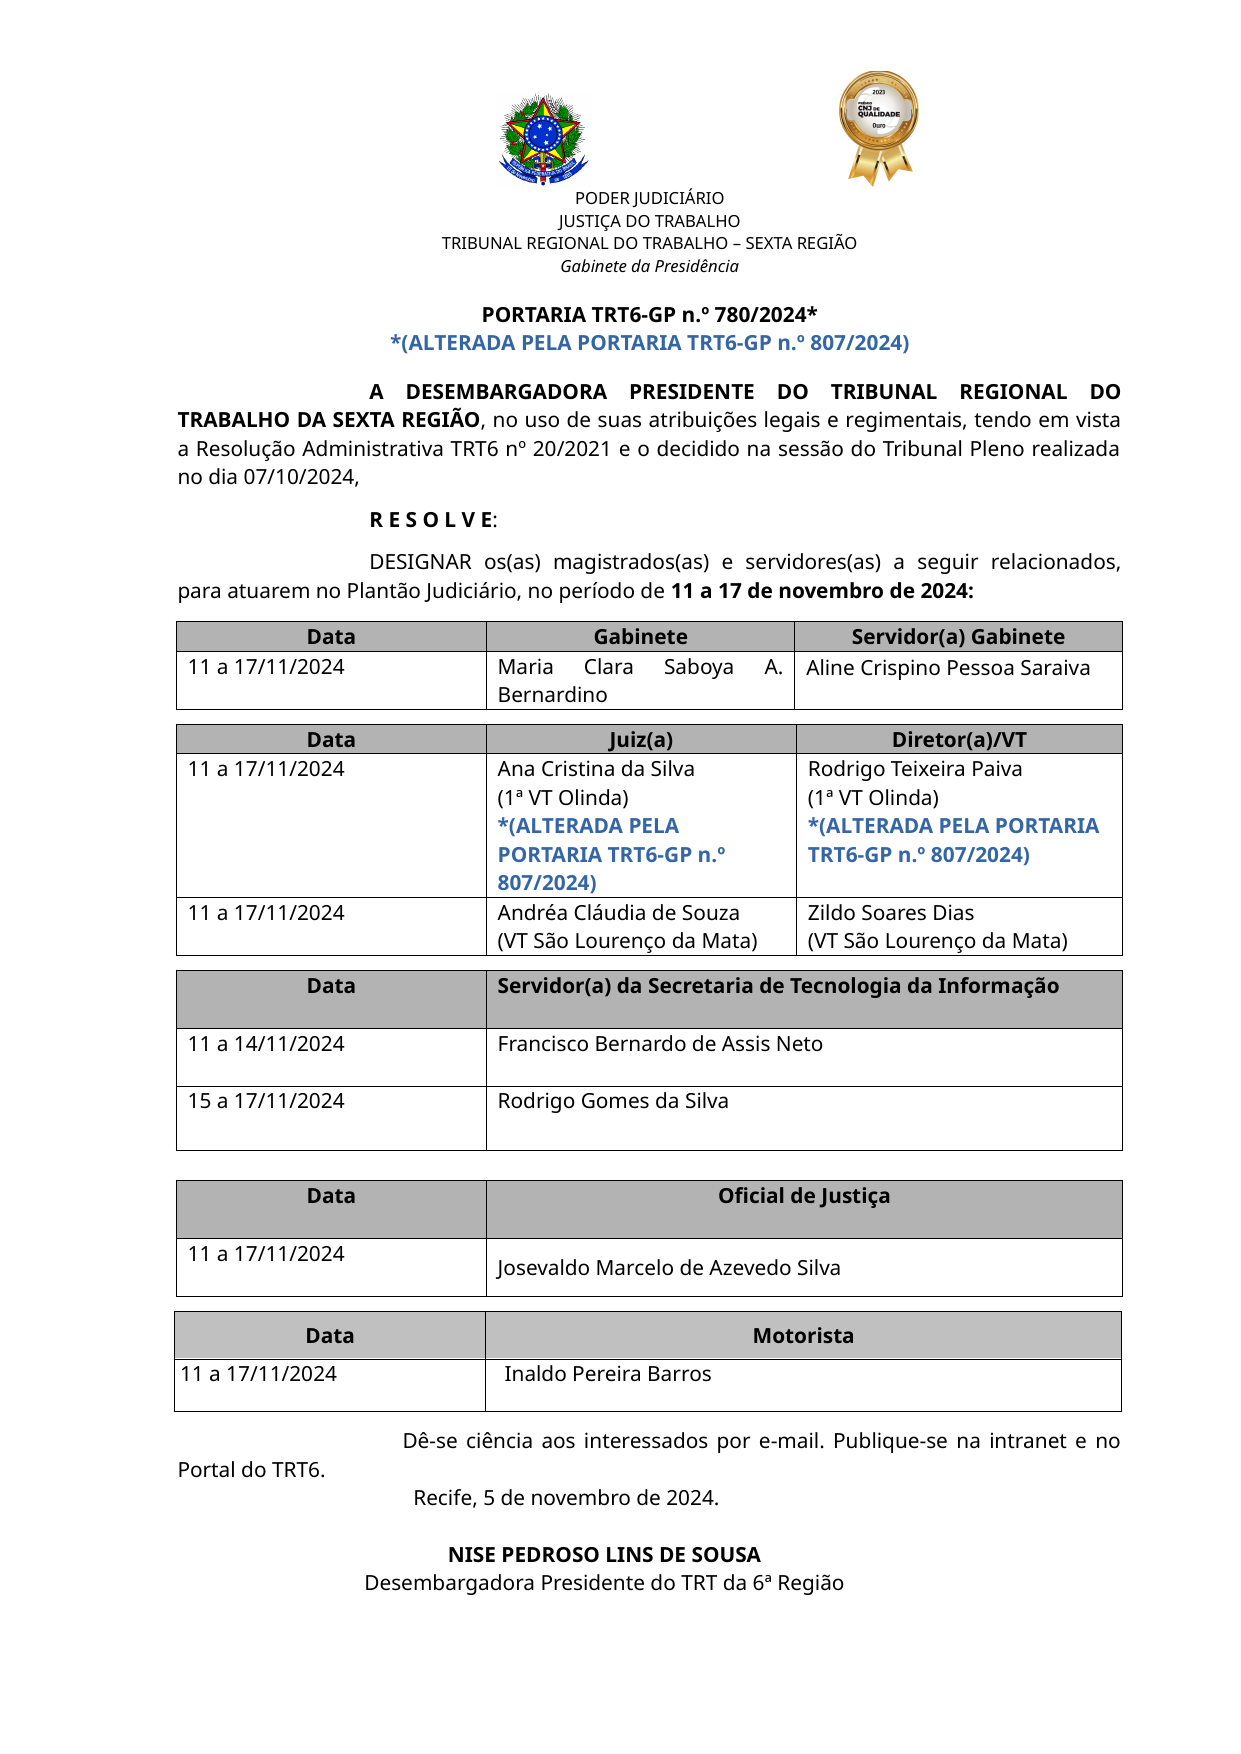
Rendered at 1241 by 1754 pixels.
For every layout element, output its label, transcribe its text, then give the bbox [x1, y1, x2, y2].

picture [494, 91, 591, 187]
table_header Servidor(a) da Secretaria de Tecnologia da Informação [487, 971, 1122, 1028]
table_header Data [177, 725, 486, 753]
text PORTARIA TRT6-GP n.º 780/2024* [177, 300, 1122, 328]
text Recife, 5 de novembro de 2024. [177, 1483, 1122, 1512]
table_header Diretor(a)/VT [797, 725, 1122, 753]
table_cell Zildo Soares Dias (VT São Lourenço da Mata) [797, 898, 1122, 954]
table_header Data [177, 971, 486, 1028]
table_header Servidor(a) Gabinete [795, 622, 1122, 651]
text A DESEMBARGADORA PRESIDENTE DO TRIBUNAL REGIONAL DO TRABALHO DA SEXTA REGIÃO, no uso de suas atribuições legais e regimentais, tendo em vista a Resolução Administrativa TRT6 nº 20/2021 e o decidido na sessão do Tribunal Pleno realizada no dia 07/10/2024, [177, 377, 1122, 491]
table_header Gabinete [487, 622, 794, 651]
text DESIGNAR os(as) magistrados(as) e servidores(as) a seguir relacionados, para atuarem no Plantão Judiciário, no período de 11 a 17 de novembro de 2024: [177, 547, 1122, 604]
table_cell Rodrigo Teixeira Paiva (1ª VT Olinda) *(ALTERADA PELA PORTARIA TRT6-GP n.º 807/2024) [797, 754, 1122, 897]
table_cell Aline Crispino Pessoa Saraiva [795, 652, 1122, 709]
text NISE PEDROSO LINS DE SOUSA [177, 1540, 1032, 1568]
table_header Data [177, 1181, 486, 1238]
table_cell 11 a 14/11/2024 [177, 1029, 486, 1086]
table_cell Josevaldo Marcelo de Azevedo Silva [487, 1239, 1122, 1296]
table_header Data [175, 1312, 485, 1358]
table_header Motorista [486, 1312, 1121, 1358]
text Desembargadora Presidente do TRT da 6ª Região [177, 1568, 1032, 1597]
text R E S O L V E: [233, 505, 1122, 533]
table_cell Maria Clara Saboya A. Bernardino [487, 652, 794, 709]
table_cell 11 a 17/11/2024 [177, 754, 486, 897]
table_cell Ana Cristina da Silva (1ª VT Olinda) *(ALTERADA PELA PORTARIA TRT6-GP n.º 807/2024) [487, 754, 796, 897]
table_header Juiz(a) [487, 725, 796, 753]
text *(ALTERADA PELA PORTARIA TRT6-GP n.º 807/2024) [177, 328, 1122, 357]
table_cell Andréa Cláudia de Souza (VT São Lourenço da Mata) [487, 898, 796, 954]
table_cell 11 a 17/11/2024 [177, 1239, 486, 1296]
table_cell 11 a 17/11/2024 [177, 898, 486, 954]
picture [839, 71, 919, 187]
table_header Data [177, 622, 486, 651]
table_cell Francisco Bernardo de Assis Neto [487, 1029, 1122, 1086]
table_header Oficial de Justiça [487, 1181, 1122, 1238]
table_cell Rodrigo Gomes da Silva [487, 1087, 1122, 1150]
text Dê-se ciência aos interessados por e-mail. Publique-se na intranet e no Portal do TRT6. [177, 1426, 1122, 1483]
table_cell 15 a 17/11/2024 [177, 1087, 486, 1150]
table_cell 11 a 17/11/2024 [177, 652, 486, 709]
table_cell Inaldo Pereira Barros [486, 1360, 1121, 1411]
table_cell 11 a 17/11/2024 [175, 1360, 485, 1411]
